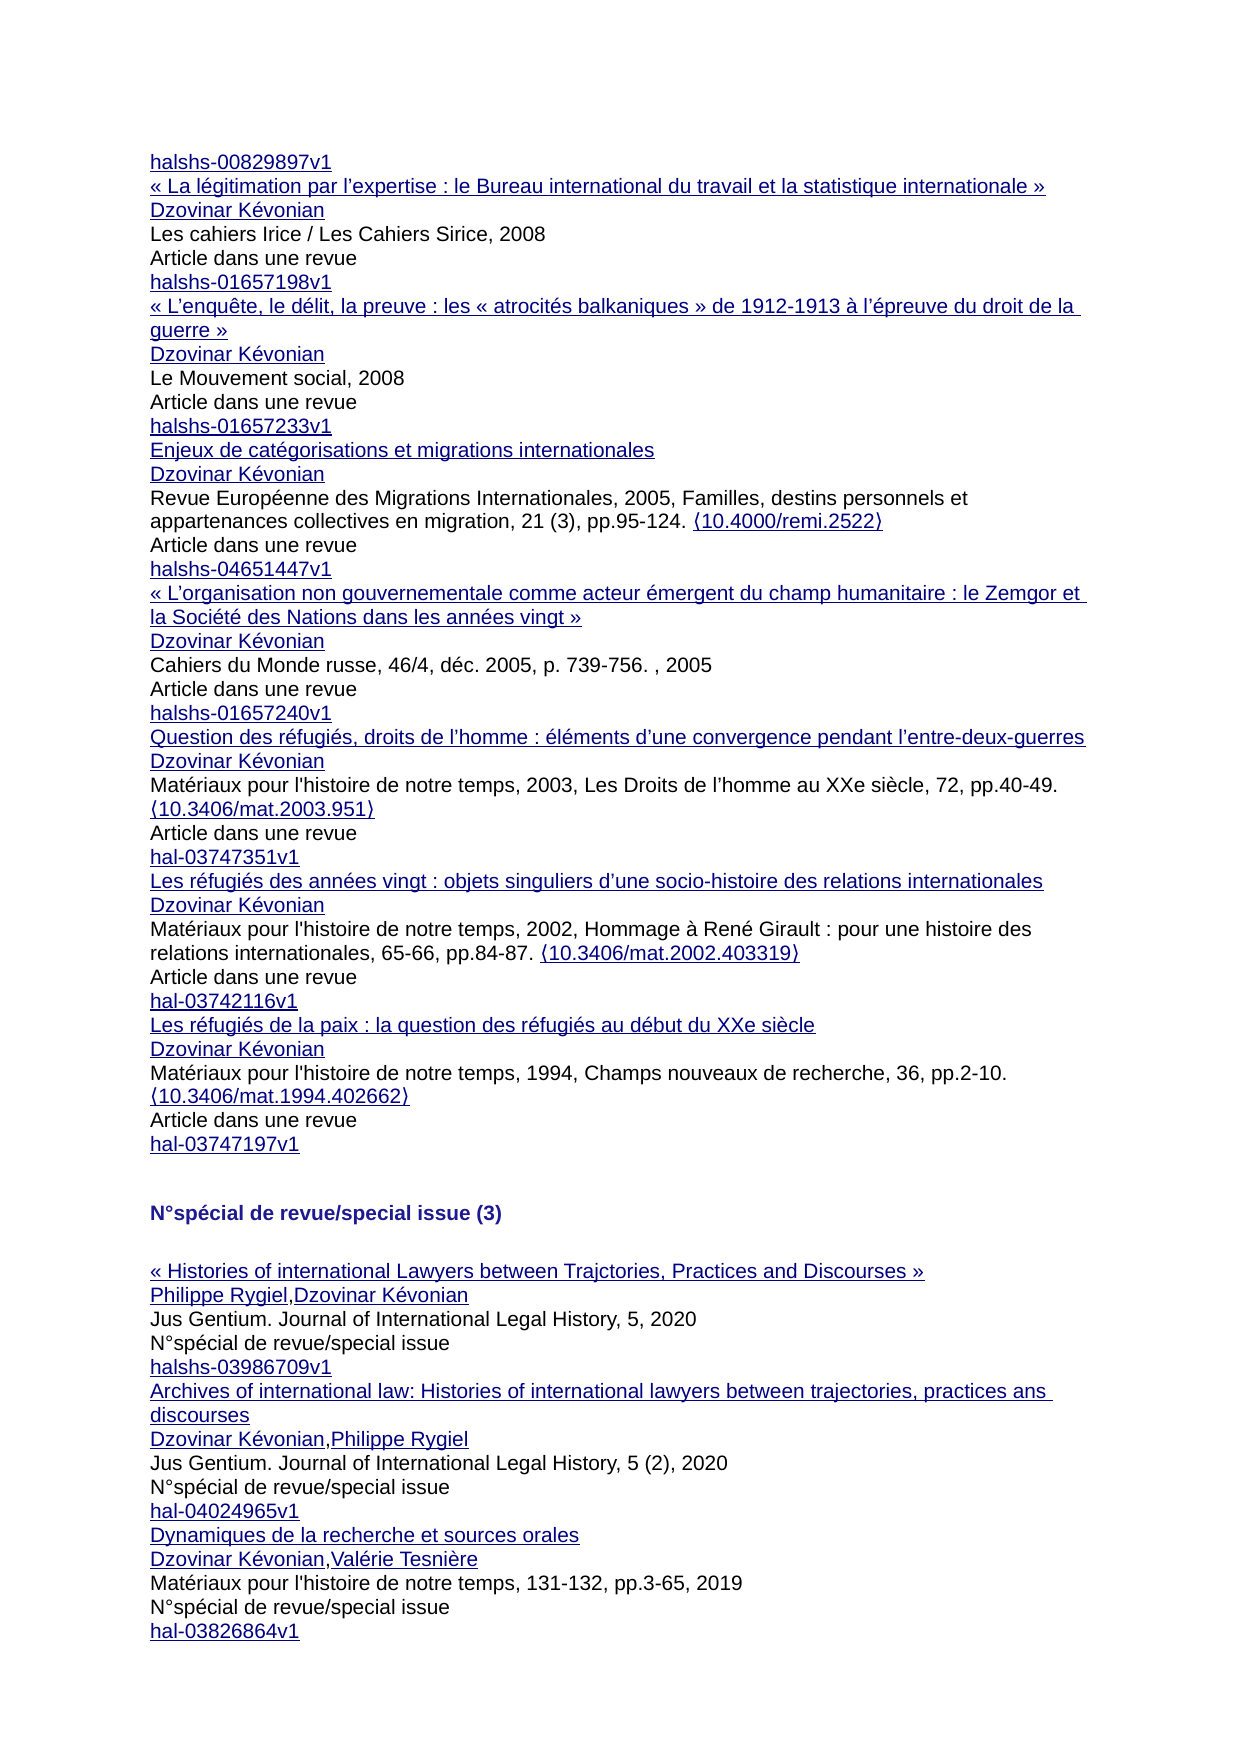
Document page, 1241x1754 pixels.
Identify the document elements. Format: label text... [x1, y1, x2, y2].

table_cell « L’enquête, le délit, la preuve : les « atrocités balkaniques » de 1912-1913 à l’épreuve du droit de la guerre » Dzovinar Kévonian Le Mouvement social, 2008 Article dans une revue halshs-01657233v1 [150, 294, 1090, 437]
table_header « Histories of international Lawyers between Trajctories, Practices and Discourses » Philippe Rygiel,Dzovinar Kévonian Jus Gentium. Journal of International Legal History, 5, 2020 N°spécial de revue/special issue halshs-03986709v1 [150, 1259, 1090, 1379]
subtitle N°spécial de revue/special issue (3) [150, 1201, 1090, 1225]
table_cell Les réfugiés des années vingt : objets singuliers d’une socio-histoire des relations internationales Dzovinar Kévonian Matériaux pour l'histoire de notre temps, 2002, Hommage à René Girault : pour une histoire des relations internationales, 65-66, pp.84-87. ⟨10.3406/mat.2002.403319⟩ Article dans une revue hal-03742116v1 [150, 869, 1090, 1012]
table_cell Enjeux de catégorisations et migrations internationales Dzovinar Kévonian Revue Européenne des Migrations Internationales, 2005, Familles, destins personnels et appartenances collectives en migration, 21 (3), pp.95-124. ⟨10.4000/remi.2522⟩ Article dans une revue halshs-04651447v1 [150, 438, 1090, 581]
table_cell Dynamiques de la recherche et sources orales Dzovinar Kévonian,Valérie Tesnière Matériaux pour l'histoire de notre temps, 131-132, pp.3-65, 2019 N°spécial de revue/special issue hal-03826864v1 [150, 1523, 1090, 1643]
table_cell « La légitimation par l’expertise : le Bureau international du travail et la statistique internationale » Dzovinar Kévonian Les cahiers Irice / Les Cahiers Sirice, 2008 Article dans une revue halshs-01657198v1 [150, 174, 1090, 294]
table_cell halshs-00829897v1 [150, 150, 1090, 174]
table_cell Archives of international law: Histories of international lawyers between trajectories, practices ans discourses Dzovinar Kévonian,Philippe Rygiel Jus Gentium. Journal of International Legal History, 5 (2), 2020 N°spécial de revue/special issue hal-04024965v1 [150, 1379, 1090, 1523]
table_cell Les réfugiés de la paix : la question des réfugiés au début du XXe siècle Dzovinar Kévonian Matériaux pour l'histoire de notre temps, 1994, Champs nouveaux de recherche, 36, pp.2-10. ⟨10.3406/mat.1994.402662⟩ Article dans une revue hal-03747197v1 [150, 1013, 1090, 1156]
table_cell « L’organisation non gouvernementale comme acteur émergent du champ humanitaire : le Zemgor et la Société des Nations dans les années vingt » Dzovinar Kévonian Cahiers du Monde russe, 46/4, déc. 2005, p. 739-756. , 2005 Article dans une revue halshs-01657240v1 [150, 581, 1090, 725]
table_cell Question des réfugiés, droits de l’homme : éléments d’une convergence pendant l’entre-deux-guerres Dzovinar Kévonian Matériaux pour l'histoire de notre temps, 2003, Les Droits de l’homme au XXe siècle, 72, pp.40-49. ⟨10.3406/mat.2003.951⟩ Article dans une revue hal-03747351v1 [150, 725, 1090, 869]
